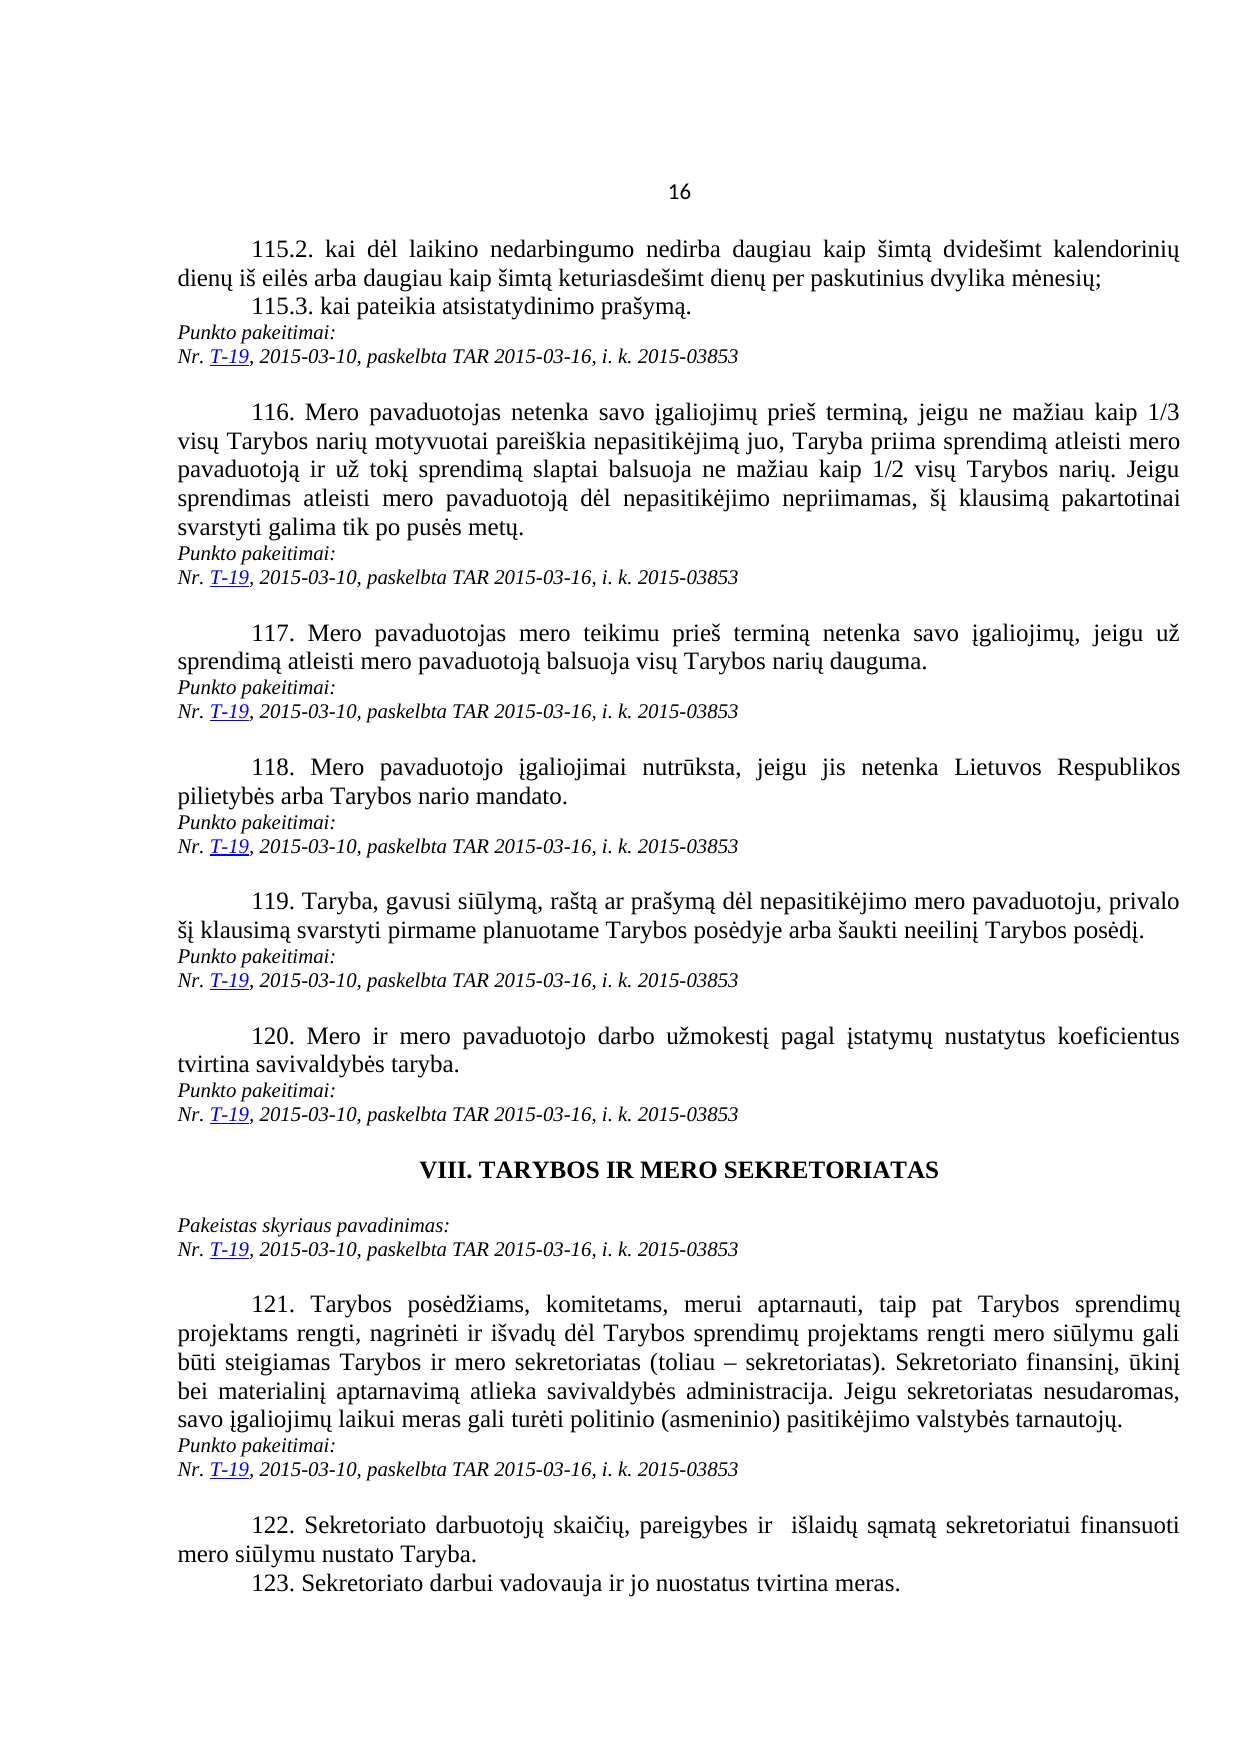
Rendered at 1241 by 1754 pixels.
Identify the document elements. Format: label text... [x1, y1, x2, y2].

text Punkto pakeitimai: [177, 809, 1181, 834]
text Punkto pakeitimai: [177, 944, 1181, 968]
text 122. Sekretoriato darbuotojų skaičių, pareigybes ir išlaidų sąmatą sekretoriatui finansuoti mero siūlymu nustato Taryba. [177, 1510, 1181, 1568]
text Nr. T-19, 2015-03-10, paskelbta TAR 2015-03-16, i. k. 2015-03853 [177, 699, 1181, 723]
text 119. Taryba, gavusi siūlymą, raštą ar prašymą dėl nepasitikėjimo mero pavaduotoju, privalo šį klausimą svarstyti pirmame planuotame Tarybos posėdyje arba šaukti neeilinį Tarybos posėdį. [177, 886, 1181, 944]
text 120. Mero ir mero pavaduotojo darbo užmokestį pagal įstatymų nustatytus koeficientus tvirtina savivaldybės taryba. [177, 1021, 1181, 1078]
text 116. Mero pavaduotojas netenka savo įgaliojimų prieš terminą, jeigu ne mažiau kaip 1/3 visų Tarybos narių motyvuotai pareiškia nepasitikėjimą juo, Taryba priima sprendimą atleisti mero pavaduotoją ir už tokį sprendimą slaptai balsuoja ne mažiau kaip 1/2 visų Tarybos narių. Jeigu sprendimas atleisti mero pavaduotoją dėl nepasitikėjimo nepriimamas, šį klausimą pakartotinai svarstyti galima tik po pusės metų. [177, 397, 1181, 541]
text 115.3. kai pateikia atsistatydinimo prašymą. [177, 291, 1181, 320]
text Punkto pakeitimai: [177, 675, 1181, 699]
text 118. Mero pavaduotojo įgaliojimai nutrūksta, jeigu jis netenka Lietuvos Respublikos pilietybės arba Tarybos nario mandato. [177, 752, 1181, 809]
text Punkto pakeitimai: [177, 1433, 1181, 1457]
text Punkto pakeitimai: [177, 541, 1181, 565]
text Nr. T-19, 2015-03-10, paskelbta TAR 2015-03-16, i. k. 2015-03853 [177, 1237, 1181, 1261]
text 123. Sekretoriato darbui vadovauja ir jo nuostatus tvirtina meras. [177, 1568, 1181, 1596]
text Pakeistas skyriaus pavadinimas: [177, 1213, 1181, 1237]
text Nr. T-19, 2015-03-10, paskelbta TAR 2015-03-16, i. k. 2015-03853 [177, 344, 1181, 368]
text 121. Tarybos posėdžiams, komitetams, merui aptarnauti, taip pat Tarybos sprendimų projektams rengti, nagrinėti ir išvadų dėl Tarybos sprendimų projektams rengti mero siūlymu gali būti steigiamas Tarybos ir mero sekretoriatas (toliau – sekretoriatas). Sekretoriato finansinį, ūkinį bei materialinį aptarnavimą atlieka savivaldybės administracija. Jeigu sekretoriatas nesudaromas, savo įgaliojimų laikui meras gali turėti politinio (asmeninio) pasitikėjimo valstybės tarnautojų. [177, 1289, 1181, 1433]
text Nr. T-19, 2015-03-10, paskelbta TAR 2015-03-16, i. k. 2015-03853 [177, 1457, 1181, 1481]
text VIII. TARYBOS IR MERO SEKRETORIATAS [177, 1155, 1181, 1184]
text Punkto pakeitimai: [177, 320, 1181, 344]
text Nr. T-19, 2015-03-10, paskelbta TAR 2015-03-16, i. k. 2015-03853 [177, 565, 1181, 589]
text Nr. T-19, 2015-03-10, paskelbta TAR 2015-03-16, i. k. 2015-03853 [177, 1102, 1181, 1126]
text Punkto pakeitimai: [177, 1078, 1181, 1102]
text Nr. T-19, 2015-03-10, paskelbta TAR 2015-03-16, i. k. 2015-03853 [177, 968, 1181, 992]
text Nr. T-19, 2015-03-10, paskelbta TAR 2015-03-16, i. k. 2015-03853 [177, 834, 1181, 858]
text 117. Mero pavaduotojas mero teikimu prieš terminą netenka savo įgaliojimų, jeigu už sprendimą atleisti mero pavaduotoją balsuoja visų Tarybos narių dauguma. [177, 618, 1181, 675]
text 115.2. kai dėl laikino nedarbingumo nedirba daugiau kaip šimtą dvidešimt kalendorinių dienų iš eilės arba daugiau kaip šimtą keturiasdešimt dienų per paskutinius dvylika mėnesių; [177, 234, 1181, 291]
